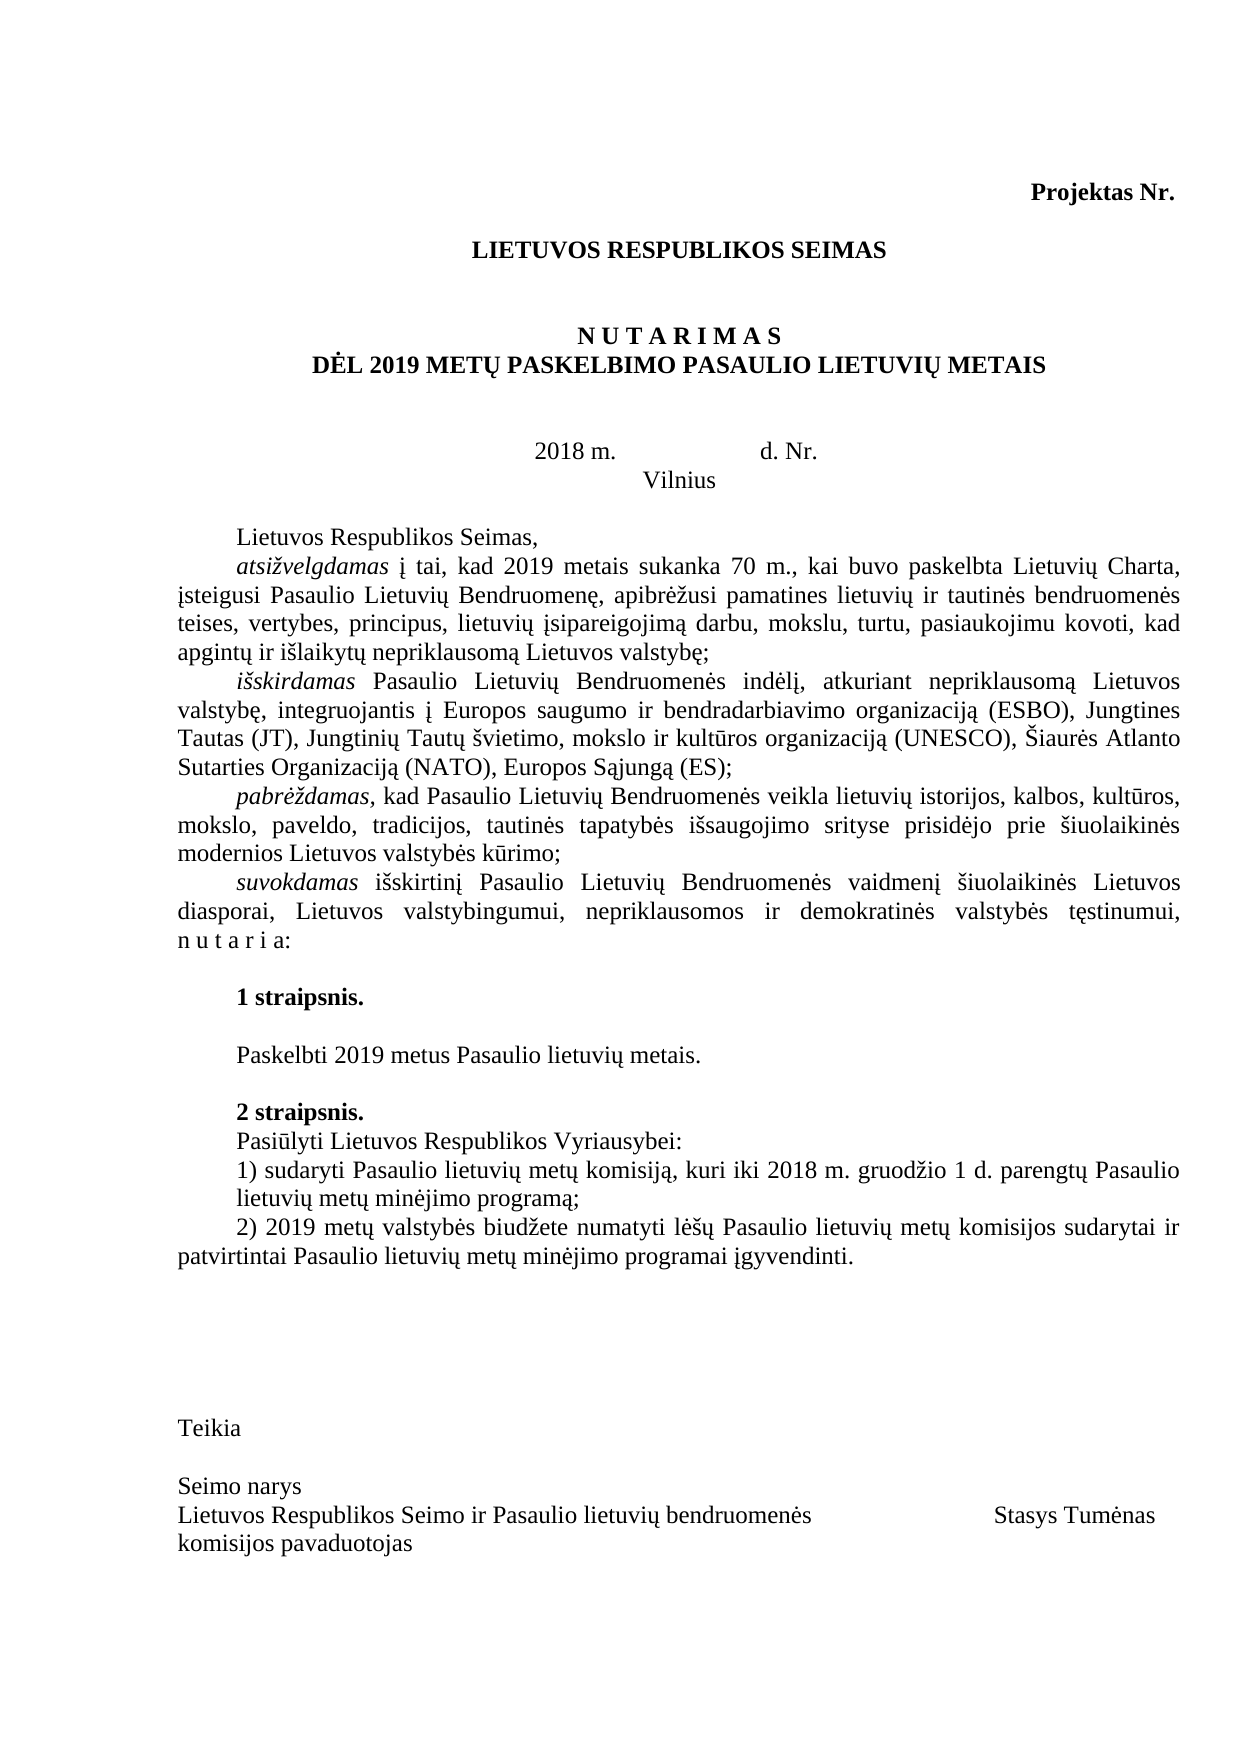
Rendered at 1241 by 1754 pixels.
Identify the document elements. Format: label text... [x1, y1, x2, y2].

text komisijos pavaduotojas [177, 1528, 1181, 1557]
text 2 straipsnis. [177, 1097, 1181, 1126]
text 1) sudaryti Pasaulio lietuvių metų komisiją, kuri iki 2018 m. gruodžio 1 d. parengtų Pasaulio lietuvių metų minėjimo programą; [236, 1155, 1181, 1212]
text DĖL 2019 METŲ PASKELBIMO PASAULIO LIETUVIŲ METAIS [177, 350, 1181, 378]
text 1 straipsnis. [177, 982, 1181, 1011]
text NUTARIMAS [177, 321, 1181, 350]
text Pasiūlyti Lietuvos Respublikos Vyriausybei: [177, 1126, 1181, 1155]
text Seimo narys [177, 1471, 1181, 1500]
text atsižvelgdamas į tai, kad 2019 metais sukanka 70 m., kai buvo paskelbta Lietuvių Charta, įsteigusi Pasaulio Lietuvių Bendruomenę, apibrėžusi pamatines lietuvių ir tautinės bendruomenės teises, vertybes, principus, lietuvių įsipareigojimą darbu, mokslu, turtu, pasiaukojimu kovoti, kad apgintų ir išlaikytų nepriklausomą Lietuvos valstybę; [177, 551, 1181, 666]
text Projektas Nr. [177, 177, 1181, 206]
text Teikia [177, 1413, 1181, 1442]
text išskirdamas Pasaulio Lietuvių Bendruomenės indėlį, atkuriant nepriklausomą Lietuvos valstybę, integruojantis į Europos saugumo ir bendradarbiavimo organizaciją (ESBO), Jungtines Tautas (JT), Jungtinių Tautų švietimo, mokslo ir kultūros organizaciją (UNESCO), Šiaurės Atlanto Sutarties Organizaciją (NATO), Europos Sąjungą (ES); [177, 666, 1181, 781]
text LIETUVOS RESPUBLIKOS SEIMAS [177, 235, 1181, 263]
text Lietuvos Respublikos Seimas, [177, 522, 1181, 551]
text 2018 m. d. Nr. [177, 436, 1181, 465]
text pabrėždamas, kad Pasaulio Lietuvių Bendruomenės veikla lietuvių istorijos, kalbos, kultūros, mokslo, paveldo, tradicijos, tautinės tapatybės išsaugojimo srityse prisidėjo prie šiuolaikinės modernios Lietuvos valstybės kūrimo; [177, 781, 1181, 867]
text Lietuvos Respublikos Seimo ir Pasaulio lietuvių bendruomenės Stasys Tumėnas [177, 1500, 1181, 1528]
text suvokdamas išskirtinį Pasaulio Lietuvių Bendruomenės vaidmenį šiuolaikinės Lietuvos diasporai, Lietuvos valstybingumui, nepriklausomos ir demokratinės valstybės tęstinumui, nutaria: [177, 867, 1181, 953]
text Vilnius [177, 465, 1181, 493]
text 2) 2019 metų valstybės biudžete numatyti lėšų Pasaulio lietuvių metų komisijos sudarytai ir patvirtintai Pasaulio lietuvių metų minėjimo programai įgyvendinti. [177, 1212, 1181, 1270]
text Paskelbti 2019 metus Pasaulio lietuvių metais. [177, 1040, 1181, 1068]
